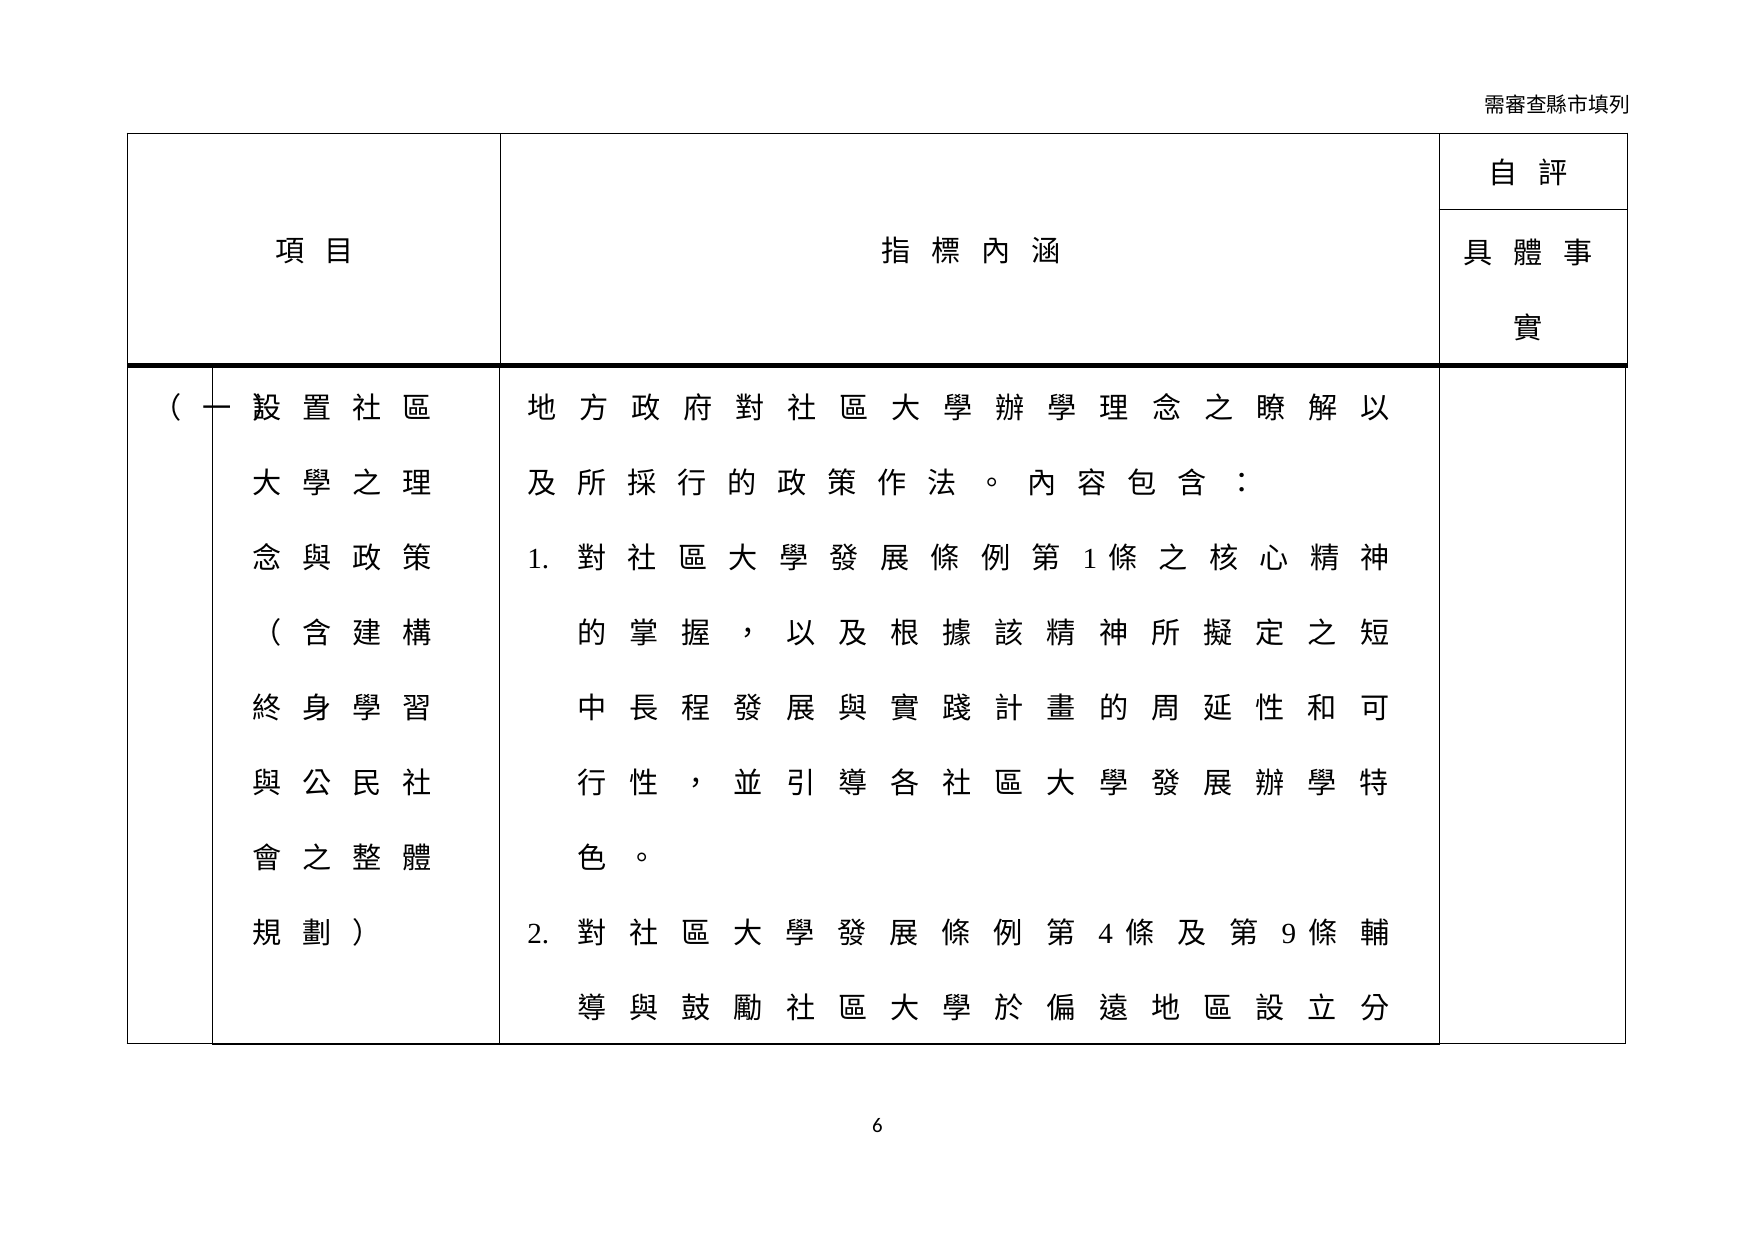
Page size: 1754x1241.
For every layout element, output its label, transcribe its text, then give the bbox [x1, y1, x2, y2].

table_cell [1440, 368, 1625, 1043]
table_header 指標內涵 [501, 134, 1439, 363]
table_cell 具體事實 [1440, 210, 1627, 363]
table_cell 地方政府對社區大學辦學理念之瞭解以及所採行的政策作法。內容包含： 對社區大學發展條例第1條之核心精神的掌握，以及根據該精神所擬定之短中長程發展與實踐計畫的周延性和可行性，並引導各社區大學發展辦學特色。 對社區大學發展條例第4條及第9條輔導與鼓勵社區大學於偏遠地區設立分 [500, 368, 1439, 1043]
table_cell [128, 368, 212, 1043]
table_header 自評 [1440, 134, 1627, 209]
table_cell 設置社區大學之理念與政策（含建構終身學習與公民社會之整體規劃） [213, 368, 499, 1043]
table_header 項目 [128, 134, 500, 363]
